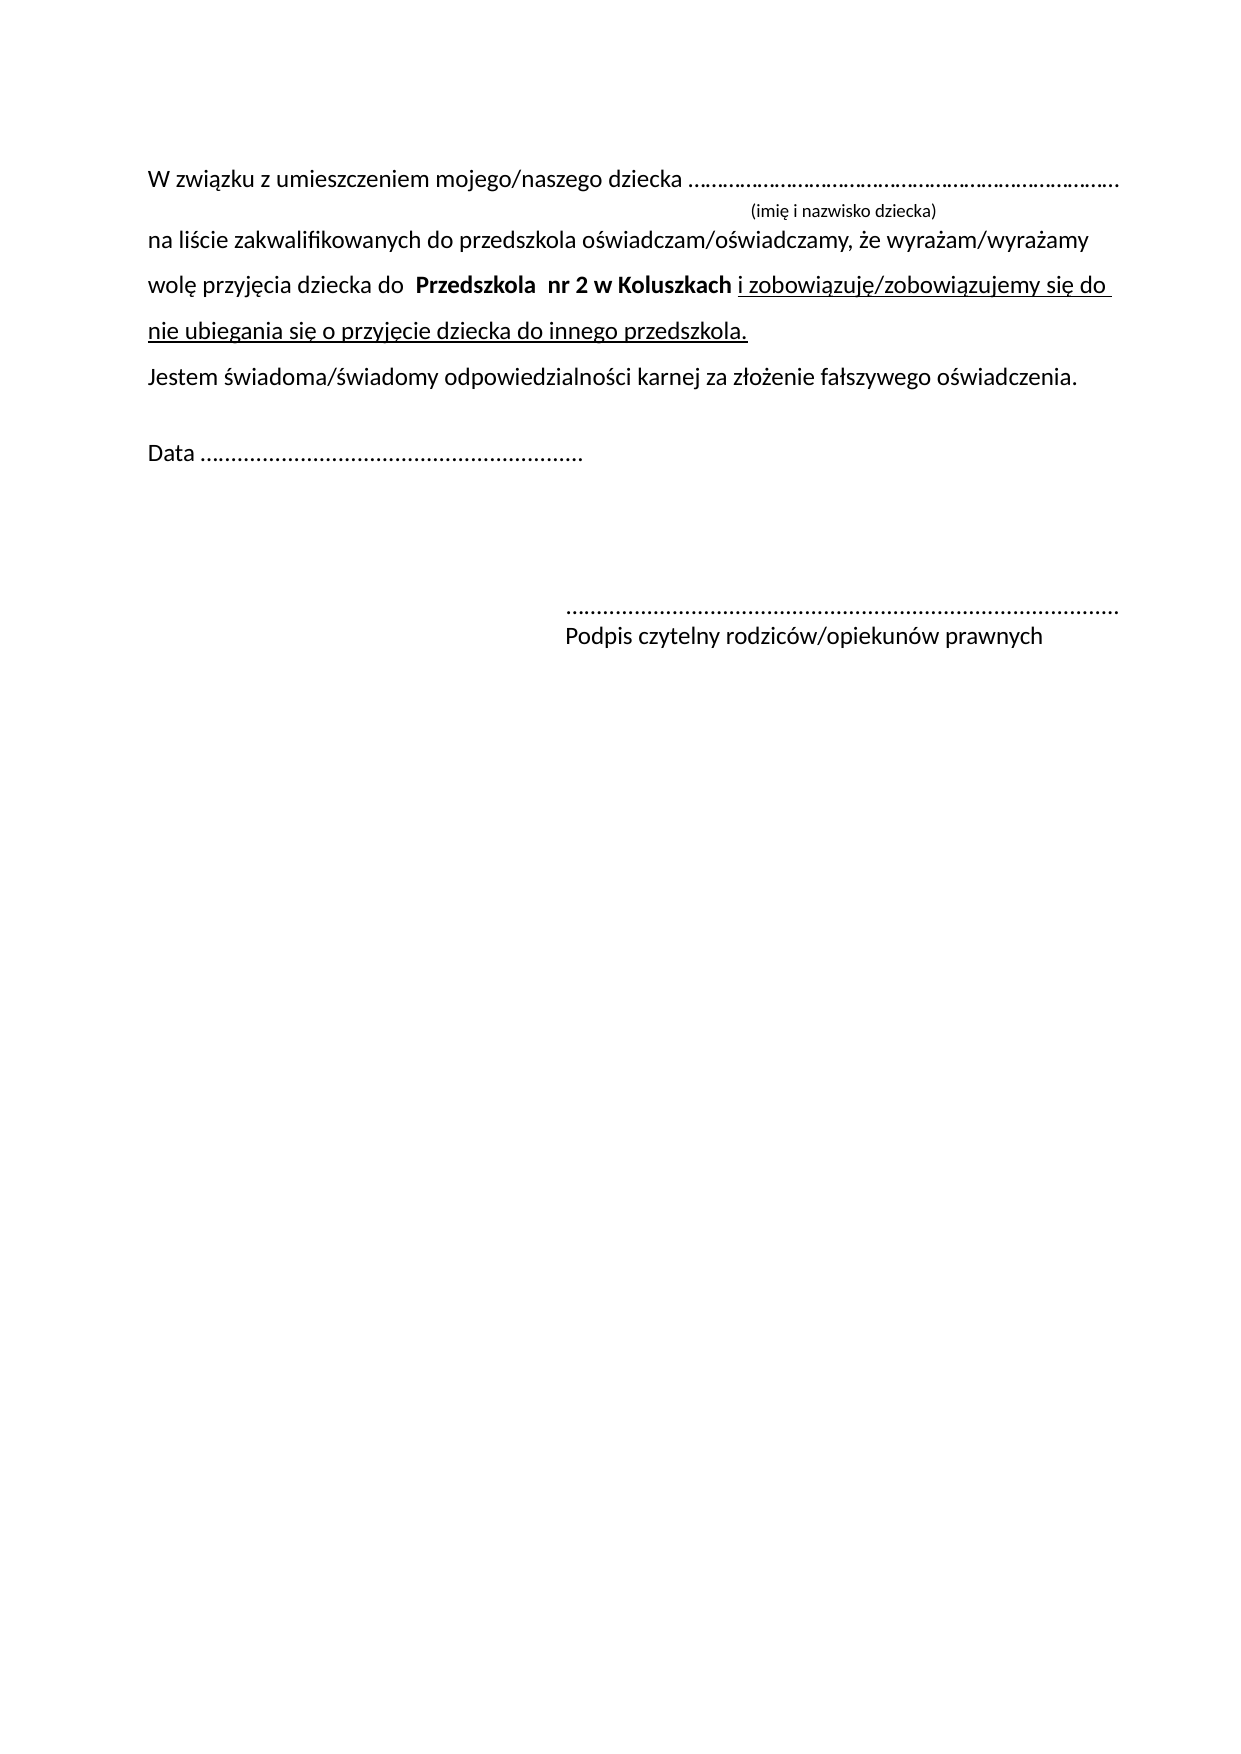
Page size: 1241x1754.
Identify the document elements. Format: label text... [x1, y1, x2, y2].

text (imię i nazwisko dziecka) [148, 193, 1122, 224]
text na liście zakwalifikowanych do przedszkola oświadczam/oświadczamy, że wyrażam/wyrażamy wolę przyjęcia dziecka do Przedszkola nr 2 w Koluszkach i zobowiązuję/zobowiązujemy się do nie ubiegania się o przyjęcie dziecka do innego przedszkola. [148, 224, 1122, 346]
text Data ….......................................................... [148, 437, 1122, 468]
text Jestem świadoma/świadomy odpowiedzialności karnej za złożenie fałszywego oświadczenia. [148, 361, 1122, 392]
text W związku z umieszczeniem mojego/naszego dziecka ………………………………………………………………… [148, 163, 1122, 193]
text …..................................................................................... [148, 590, 1122, 621]
text Podpis czytelny rodziców/opiekunów prawnych [148, 621, 1122, 651]
